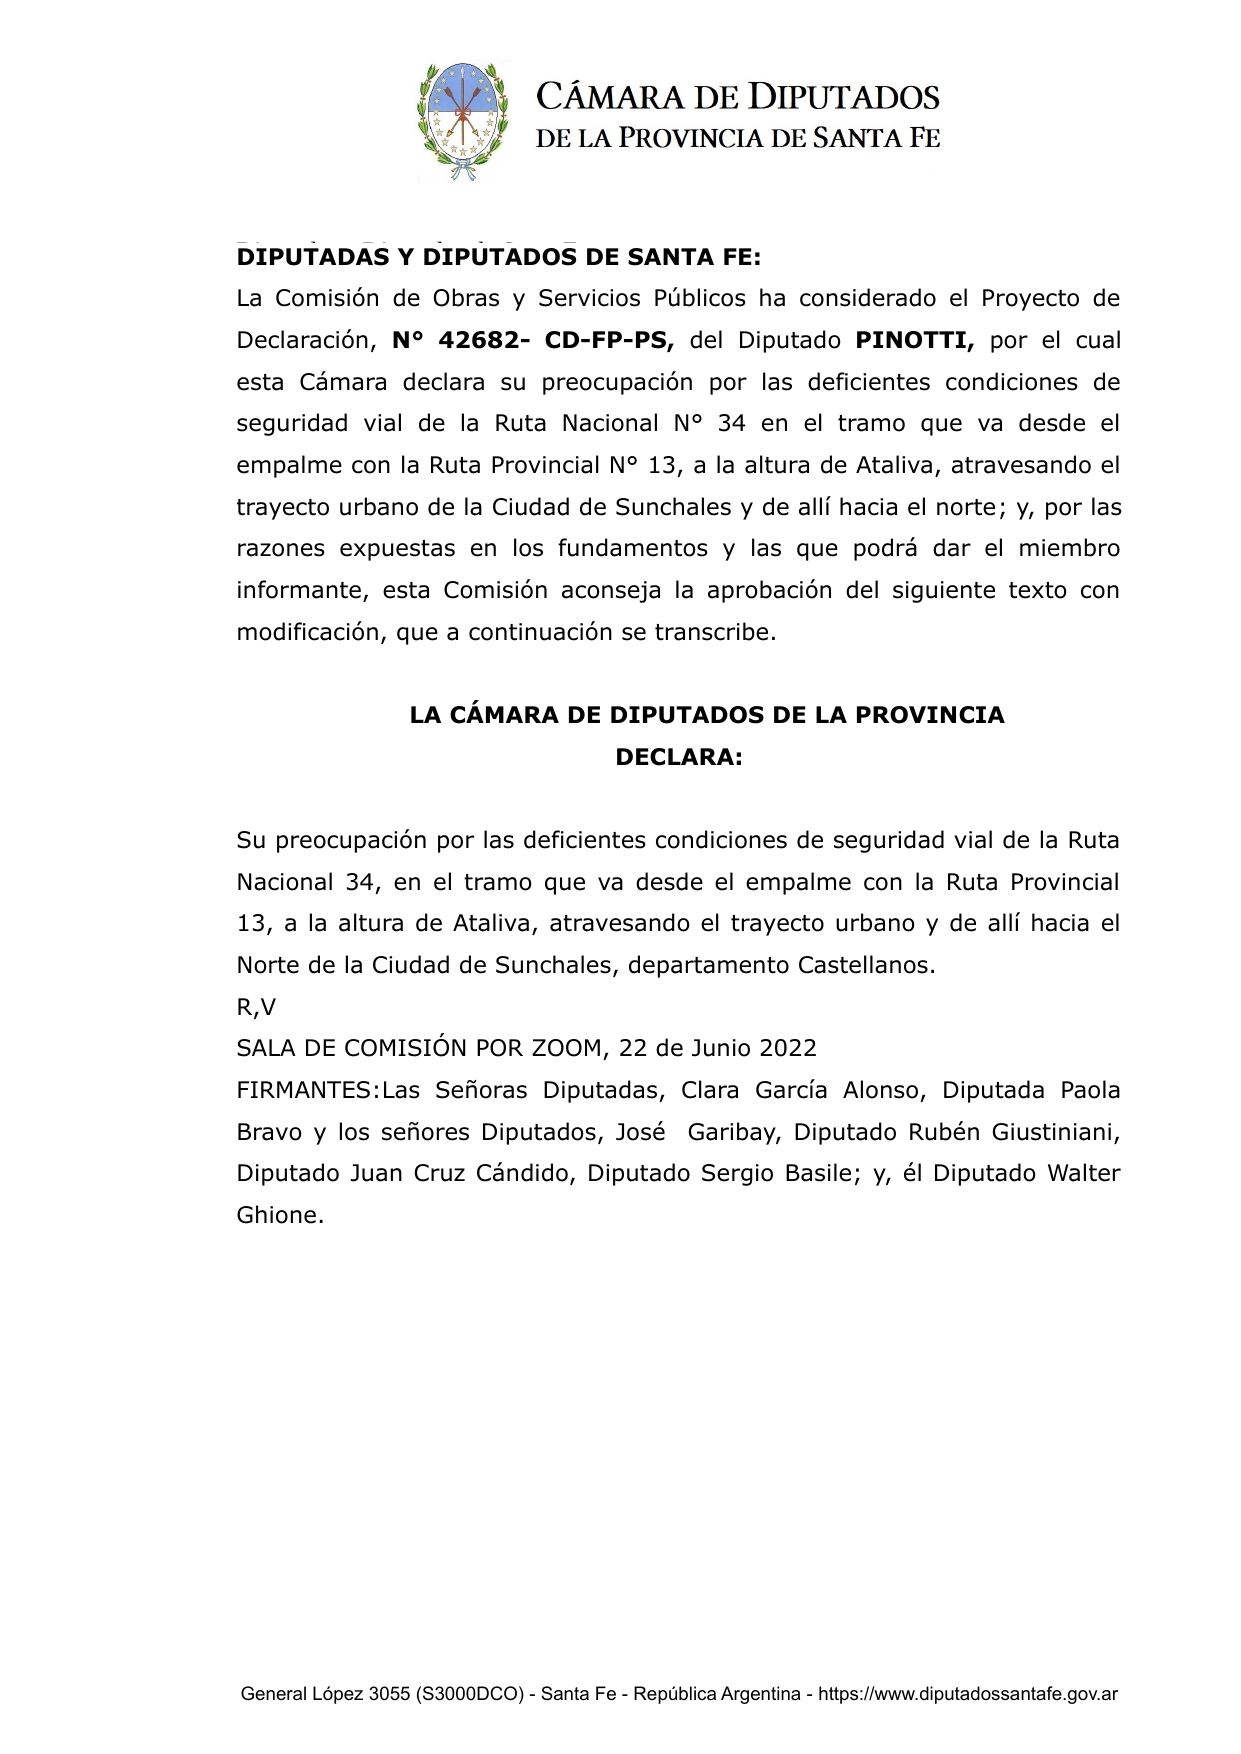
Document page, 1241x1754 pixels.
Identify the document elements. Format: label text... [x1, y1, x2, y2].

text LA CÁMARA DE DIPUTADOS DE LA PROVINCIA [236, 701, 1122, 728]
text DECLARA: [236, 742, 1122, 770]
text R,V [236, 992, 1122, 1020]
text SALA DE COMISIÓN POR ZOOM, 22 de Junio 2022 [236, 1034, 1122, 1062]
text Su preocupación por las deficientes condiciones de seguridad vial de la Ruta Nacional 34, en el tramo que va desde el empalme con la Ruta Provincial 13, a la altura de Ataliva, atravesando el trayecto urbano y de allí hacia el Norte de la Ciudad de Sunchales, departamento Castellanos. [236, 826, 1122, 978]
picture [413, 59, 945, 183]
text FIRMANTES:Las Señoras Diputadas, Clara García Alonso, Diputada Paola Bravo y los señores Diputados, José Garibay, Diputado Rubén Giustiniani, Diputado Juan Cruz Cándido, Diputado Sergio Basile; y, él Diputado Walter Ghione. [236, 1076, 1122, 1228]
text La Comisión de Obras y Servicios Públicos ha considerado el Proyecto de Declaración, N° 42682- CD-FP-PS, del Diputado PINOTTI, por el cual esta Cámara declara su preocupación por las deficientes condiciones de seguridad vial de la Ruta Nacional N° 34 en el tramo que va desde el empalme con la Ruta Provincial N° 13, a la altura de Ataliva, atravesando el trayecto urbano de la Ciudad de Sunchales y de allí hacia el norte; y, por las razones expuestas en los fundamentos y las que podrá dar el miembro informante, esta Comisión aconseja la aprobación del siguiente texto con modificación, que a continuación se transcribe. [236, 284, 1122, 645]
text DIPUTADAS Y DIPUTADOS DE SANTA FE: [236, 242, 1122, 270]
